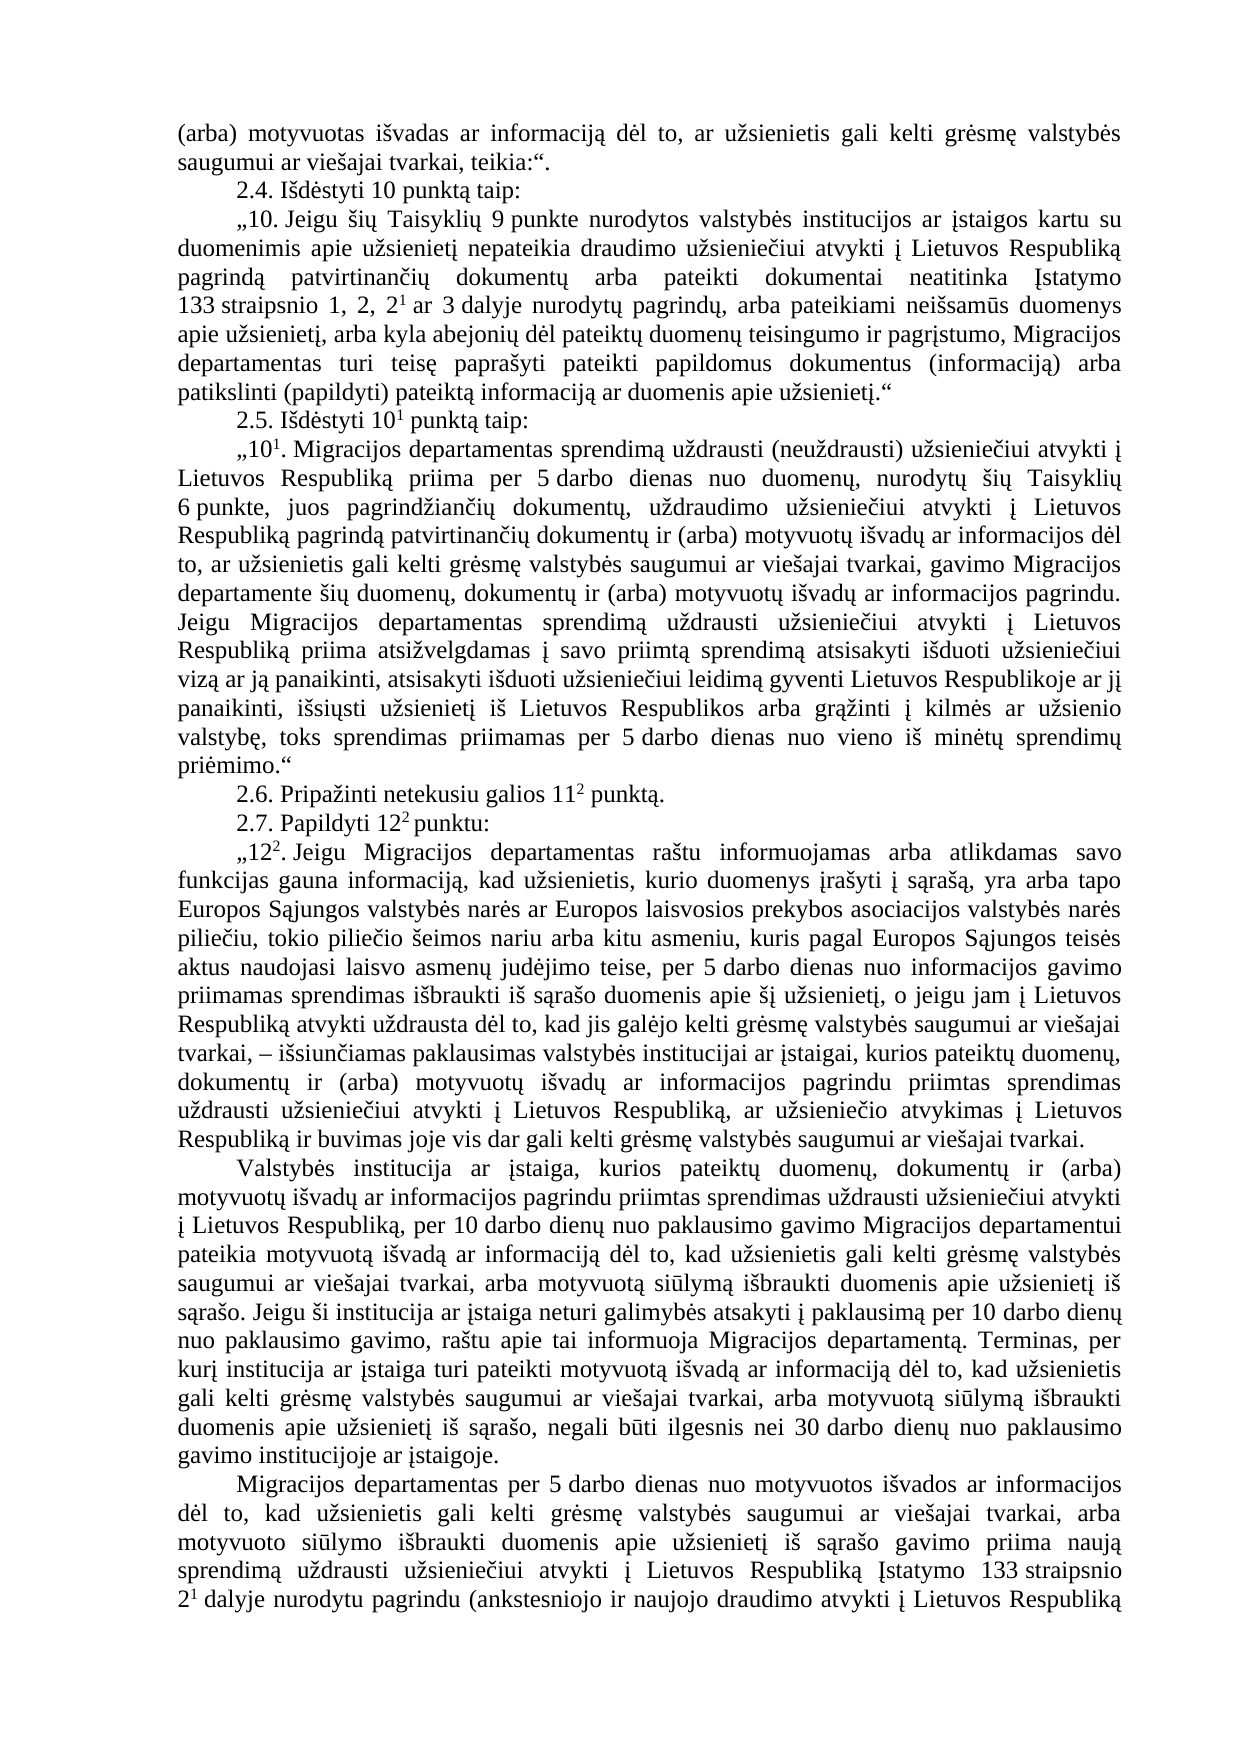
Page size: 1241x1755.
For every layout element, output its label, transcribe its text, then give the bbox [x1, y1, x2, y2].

text Migracijos departamentas per 5 darbo dienas nuo motyvuotos išvados ar informacijos dėl to, kad užsienietis gali kelti grėsmę valstybės saugumui ar viešajai tvarkai, arba motyvuoto siūlymo išbraukti duomenis apie užsienietį iš sąrašo gavimo priima naują sprendimą uždrausti užsieniečiui atvykti į Lietuvos Respubliką Įstatymo 133 straipsnio 21 dalyje nurodytu pagrindu (ankstesniojo ir naujojo draudimo atvykti į Lietuvos Respubliką [177, 1469, 1122, 1613]
text „10. Jeigu šių Taisyklių 9 punkte nurodytos valstybės institucijos ar įstaigos kartu su duomenimis apie užsienietį nepateikia draudimo užsieniečiui atvykti į Lietuvos Respubliką pagrindą patvirtinančių dokumentų arba pateikti dokumentai neatitinka Įstatymo 133 straipsnio 1, 2, 21 ar 3 dalyje nurodytų pagrindų, arba pateikiami neišsamūs duomenys apie užsienietį, arba kyla abejonių dėl pateiktų duomenų teisingumo ir pagrįstumo, Migracijos departamentas turi teisę paprašyti pateikti papildomus dokumentus (informaciją) arba patikslinti (papildyti) pateiktą informaciją ar duomenis apie užsienietį.“ [177, 204, 1122, 406]
text 2.4. Išdėstyti 10 punktą taip: [177, 176, 1122, 204]
text Valstybės institucija ar įstaiga, kurios pateiktų duomenų, dokumentų ir (arba) motyvuotų išvadų ar informacijos pagrindu priimtas sprendimas uždrausti užsieniečiui atvykti į Lietuvos Respubliką, per 10 darbo dienų nuo paklausimo gavimo Migracijos departamentui pateikia motyvuotą išvadą ar informaciją dėl to, kad užsienietis gali kelti grėsmę valstybės saugumui ar viešajai tvarkai, arba motyvuotą siūlymą išbraukti duomenis apie užsienietį iš sąrašo. Jeigu ši institucija ar įstaiga neturi galimybės atsakyti į paklausimą per 10 darbo dienų nuo paklausimo gavimo, raštu apie tai informuoja Migracijos departamentą. Terminas, per kurį institucija ar įstaiga turi pateikti motyvuotą išvadą ar informaciją dėl to, kad užsienietis gali kelti grėsmę valstybės saugumui ar viešajai tvarkai, arba motyvuotą siūlymą išbraukti duomenis apie užsienietį iš sąrašo, negali būti ilgesnis nei 30 darbo dienų nuo paklausimo gavimo institucijoje ar įstaigoje. [177, 1153, 1122, 1469]
text 2.5. Išdėstyti 101 punktą taip: [177, 406, 1122, 434]
text „122. Jeigu Migracijos departamentas raštu informuojamas arba atlikdamas savo funkcijas gauna informaciją, kad užsienietis, kurio duomenys įrašyti į sąrašą, yra arba tapo Europos Sąjungos valstybės narės ar Europos laisvosios prekybos asociacijos valstybės narės piliečiu, tokio piliečio šeimos nariu arba kitu asmeniu, kuris pagal Europos Sąjungos teisės aktus naudojasi laisvo asmenų judėjimo teise, per 5 darbo dienas nuo informacijos gavimo priimamas sprendimas išbraukti iš sąrašo duomenis apie šį užsienietį, o jeigu jam į Lietuvos Respubliką atvykti uždrausta dėl to, kad jis galėjo kelti grėsmę valstybės saugumui ar viešajai tvarkai, – išsiunčiamas paklausimas valstybės institucijai ar įstaigai, kurios pateiktų duomenų, dokumentų ir (arba) motyvuotų išvadų ar informacijos pagrindu priimtas sprendimas uždrausti užsieniečiui atvykti į Lietuvos Respubliką, ar užsieniečio atvykimas į Lietuvos Respubliką ir buvimas joje vis dar gali kelti grėsmę valstybės saugumui ar viešajai tvarkai. [177, 837, 1122, 1153]
text 2.6. Pripažinti netekusiu galios 112 punktą. [177, 779, 1122, 808]
text 2.7. Papildyti 122 punktu: [177, 808, 1122, 837]
text (arba) motyvuotas išvadas ar informaciją dėl to, ar užsienietis gali kelti grėsmę valstybės saugumui ar viešajai tvarkai, teikia:“. [177, 118, 1122, 176]
text „101. Migracijos departamentas sprendimą uždrausti (neuždrausti) užsieniečiui atvykti į Lietuvos Respubliką priima per 5 darbo dienas nuo duomenų, nurodytų šių Taisyklių 6 punkte, juos pagrindžiančių dokumentų, uždraudimo užsieniečiui atvykti į Lietuvos Respubliką pagrindą patvirtinančių dokumentų ir (arba) motyvuotų išvadų ar informacijos dėl to, ar užsienietis gali kelti grėsmę valstybės saugumui ar viešajai tvarkai, gavimo Migracijos departamente šių duomenų, dokumentų ir (arba) motyvuotų išvadų ar informacijos pagrindu. Jeigu Migracijos departamentas sprendimą uždrausti užsieniečiui atvykti į Lietuvos Respubliką priima atsižvelgdamas į savo priimtą sprendimą atsisakyti išduoti užsieniečiui vizą ar ją panaikinti, atsisakyti išduoti užsieniečiui leidimą gyventi Lietuvos Respublikoje ar jį panaikinti, išsiųsti užsienietį iš Lietuvos Respublikos arba grąžinti į kilmės ar užsienio valstybę, toks sprendimas priimamas per 5 darbo dienas nuo vieno iš minėtų sprendimų priėmimo.“ [177, 434, 1122, 779]
